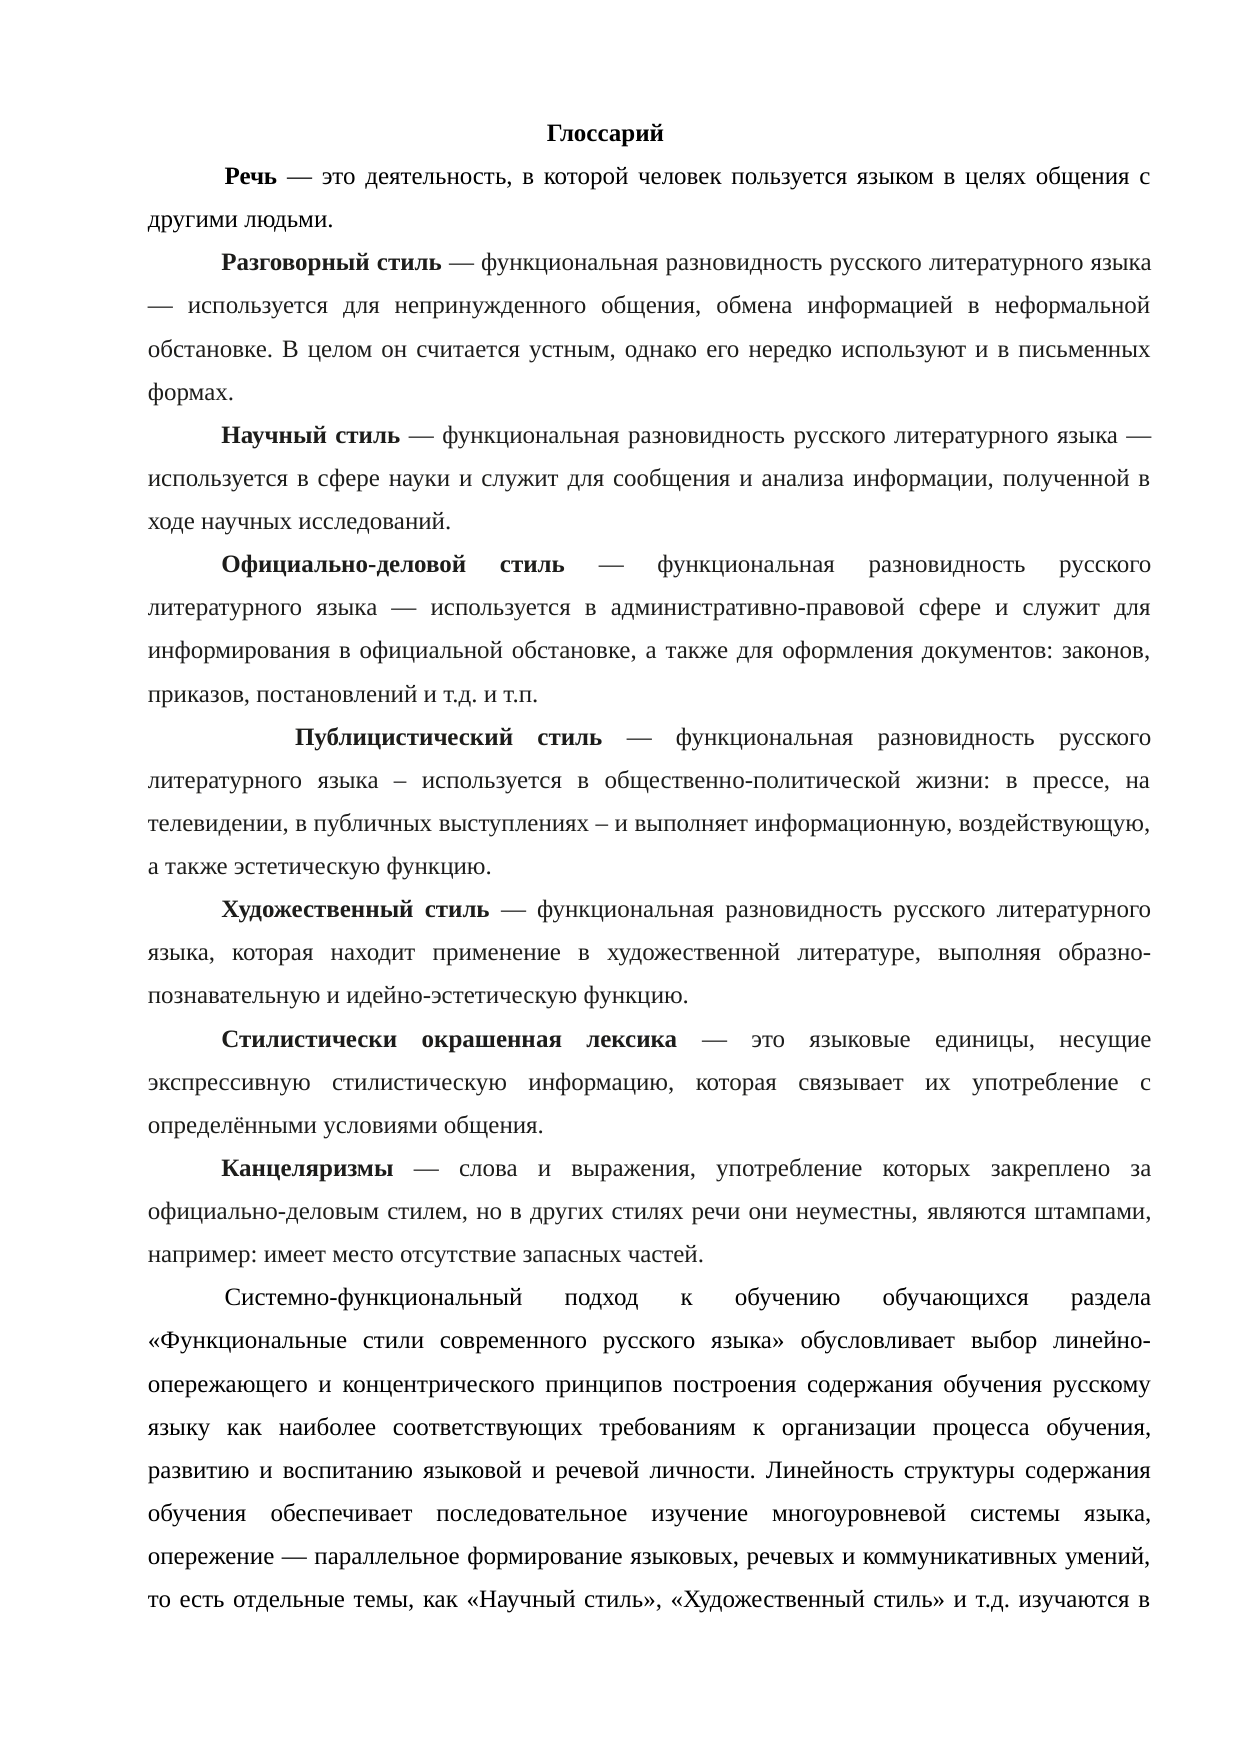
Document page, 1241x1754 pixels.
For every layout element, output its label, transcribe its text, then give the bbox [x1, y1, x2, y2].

text Системно-функциональный подход к обучению обучающихся раздела «Функциональные стили современного русского языка» обусловливает выбор линейно-опережающего и концентрического принципов построения содержания обучения русскому языку как наиболее соответствующих требованиям к организации процесса обучения, развитию и воспитанию языковой и речевой личности. Линейность структуры содержания обучения обеспечивает последовательное изучение многоуровневой системы языка, опережение — параллельное формирование языковых, речевых и коммуникативных умений, то есть отдельные темы, как «Научный стиль», «Художественный стиль» и т.д. изучаются в [148, 1282, 1152, 1613]
text Глоссарий [59, 118, 1152, 147]
text Речь — это деятельность, в которой человек пользуется языком в целях общения с другими людьми. Разговорный стиль — функциональная разновидность русского литературного языка — используется для непринужденного общения, обмена информацией в неформальной обстановке. В целом он считается устным, однако его нередко используют и в письменных формах. Научный стиль — функциональная разновидность русского литературного языка — используется в сфере науки и служит для сообщения и анализа информации, полученной в ходе научных исследований. Официально-деловой стиль — функциональная разновидность русского литературного языка — используется в административно-правовой сфере и служит для информирования в официальной обстановке, а также для оформления документов: законов, приказов, постановлений и т.д. и т.п. Публицистический стиль — функциональная разновидность русского литературного языка – используется в общественно-политической жизни: в прессе, на телевидении, в публичных выступлениях – и выполняет информационную, воздействующую, а также эстетическую функцию. Художественный стиль — функциональная разновидность русского литературного языка, которая находит применение в художественной литературе, выполняя образно-познавательную и идейно-эстетическую функцию. Стилистически окрашенная лексика — это языковые единицы, несущие экспрессивную стилистическую информацию, которая связывает их употребление с определёнными условиями общения. Канцеляризмы — слова и выражения, употребление которых закреплено за официально-деловым стилем, но в других стилях речи они неуместны, являются штампами, например: имеет место отсутствие запасных частей. [148, 161, 1152, 1268]
